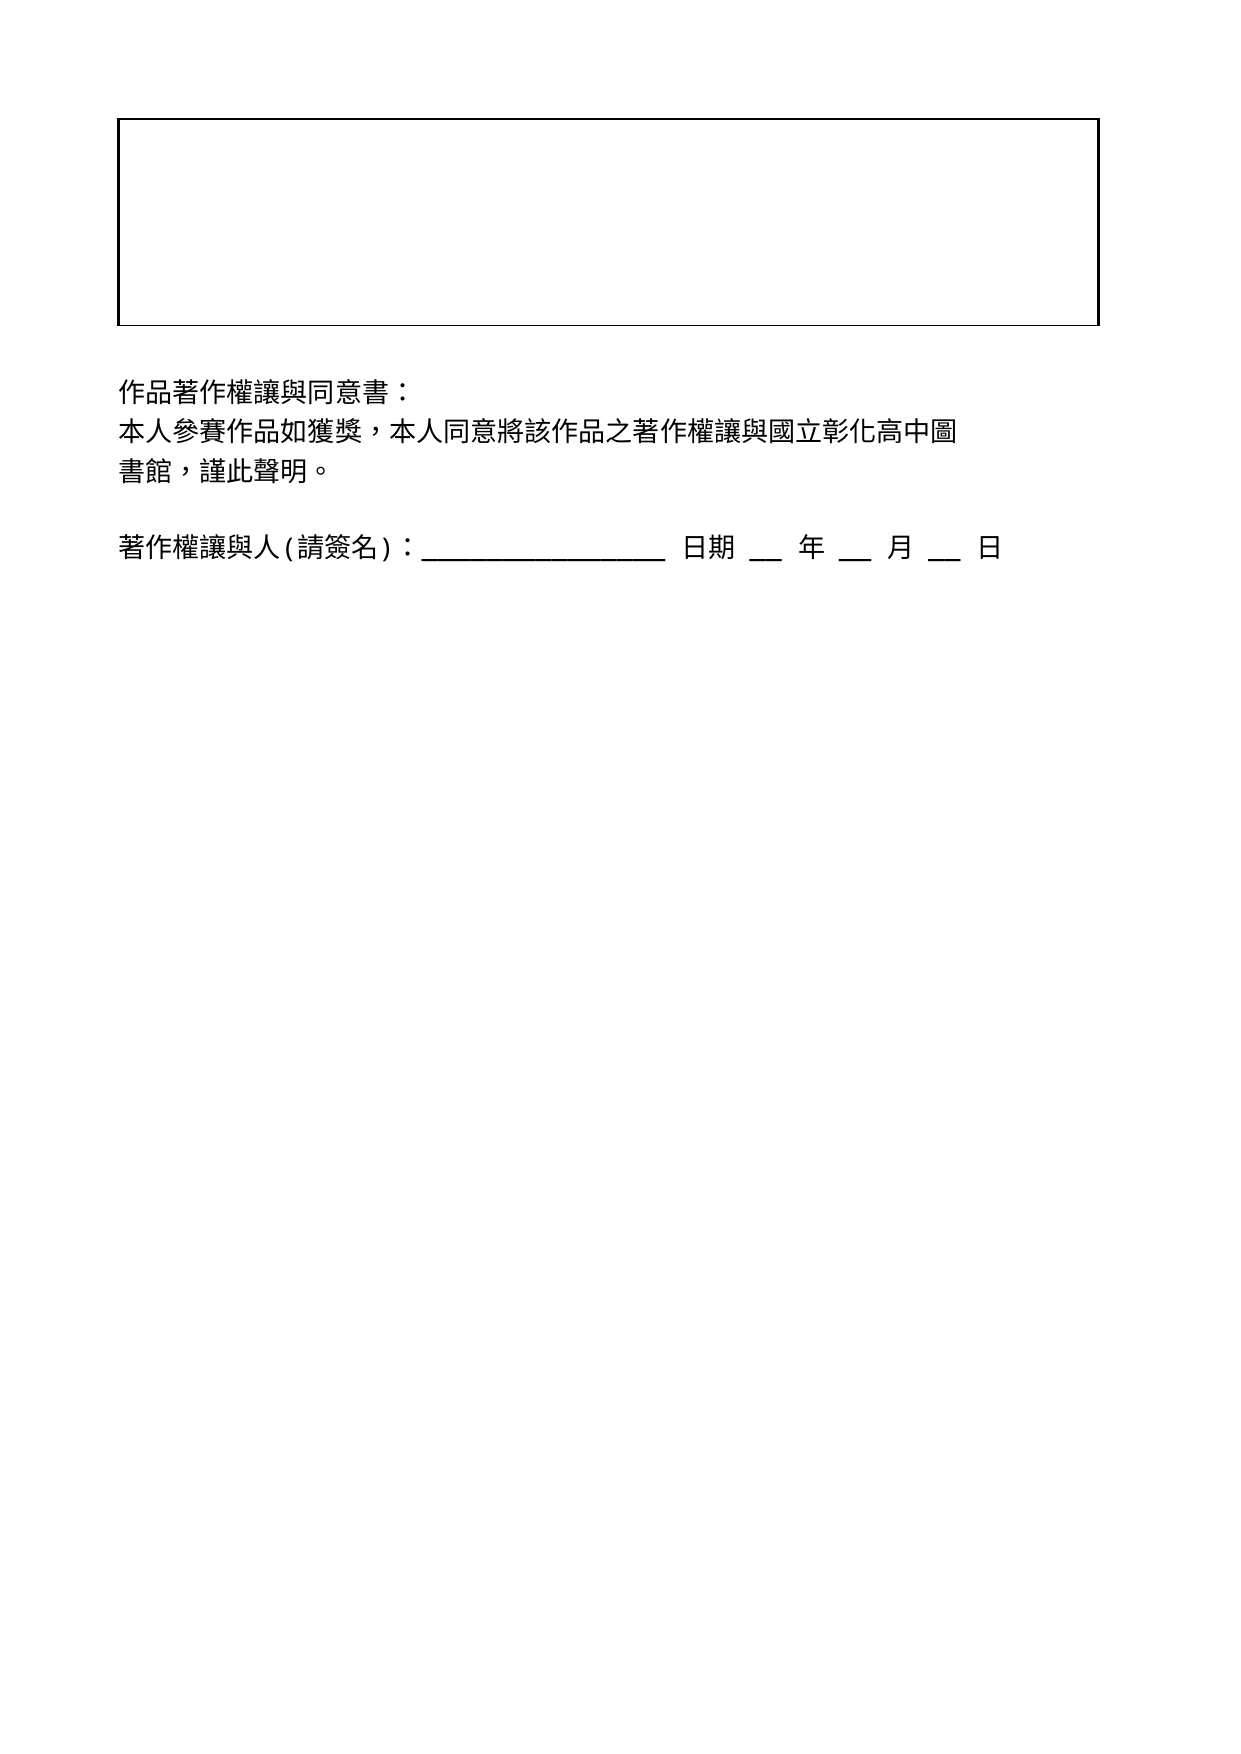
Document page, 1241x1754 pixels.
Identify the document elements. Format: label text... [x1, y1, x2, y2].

text 書館，謹此聲明。 [118, 449, 1122, 489]
table_cell [120, 120, 1097, 324]
text 著作權讓與人(請簽名)：_______________ 日期 __ 年 __ 月 __ 日 [118, 526, 1122, 565]
text 本人參賽作品如獲獎，本人同意將該作品之著作權讓與國立彰化高中圖 [118, 410, 1122, 449]
text 作品著作權讓與同意書： [118, 371, 1122, 410]
